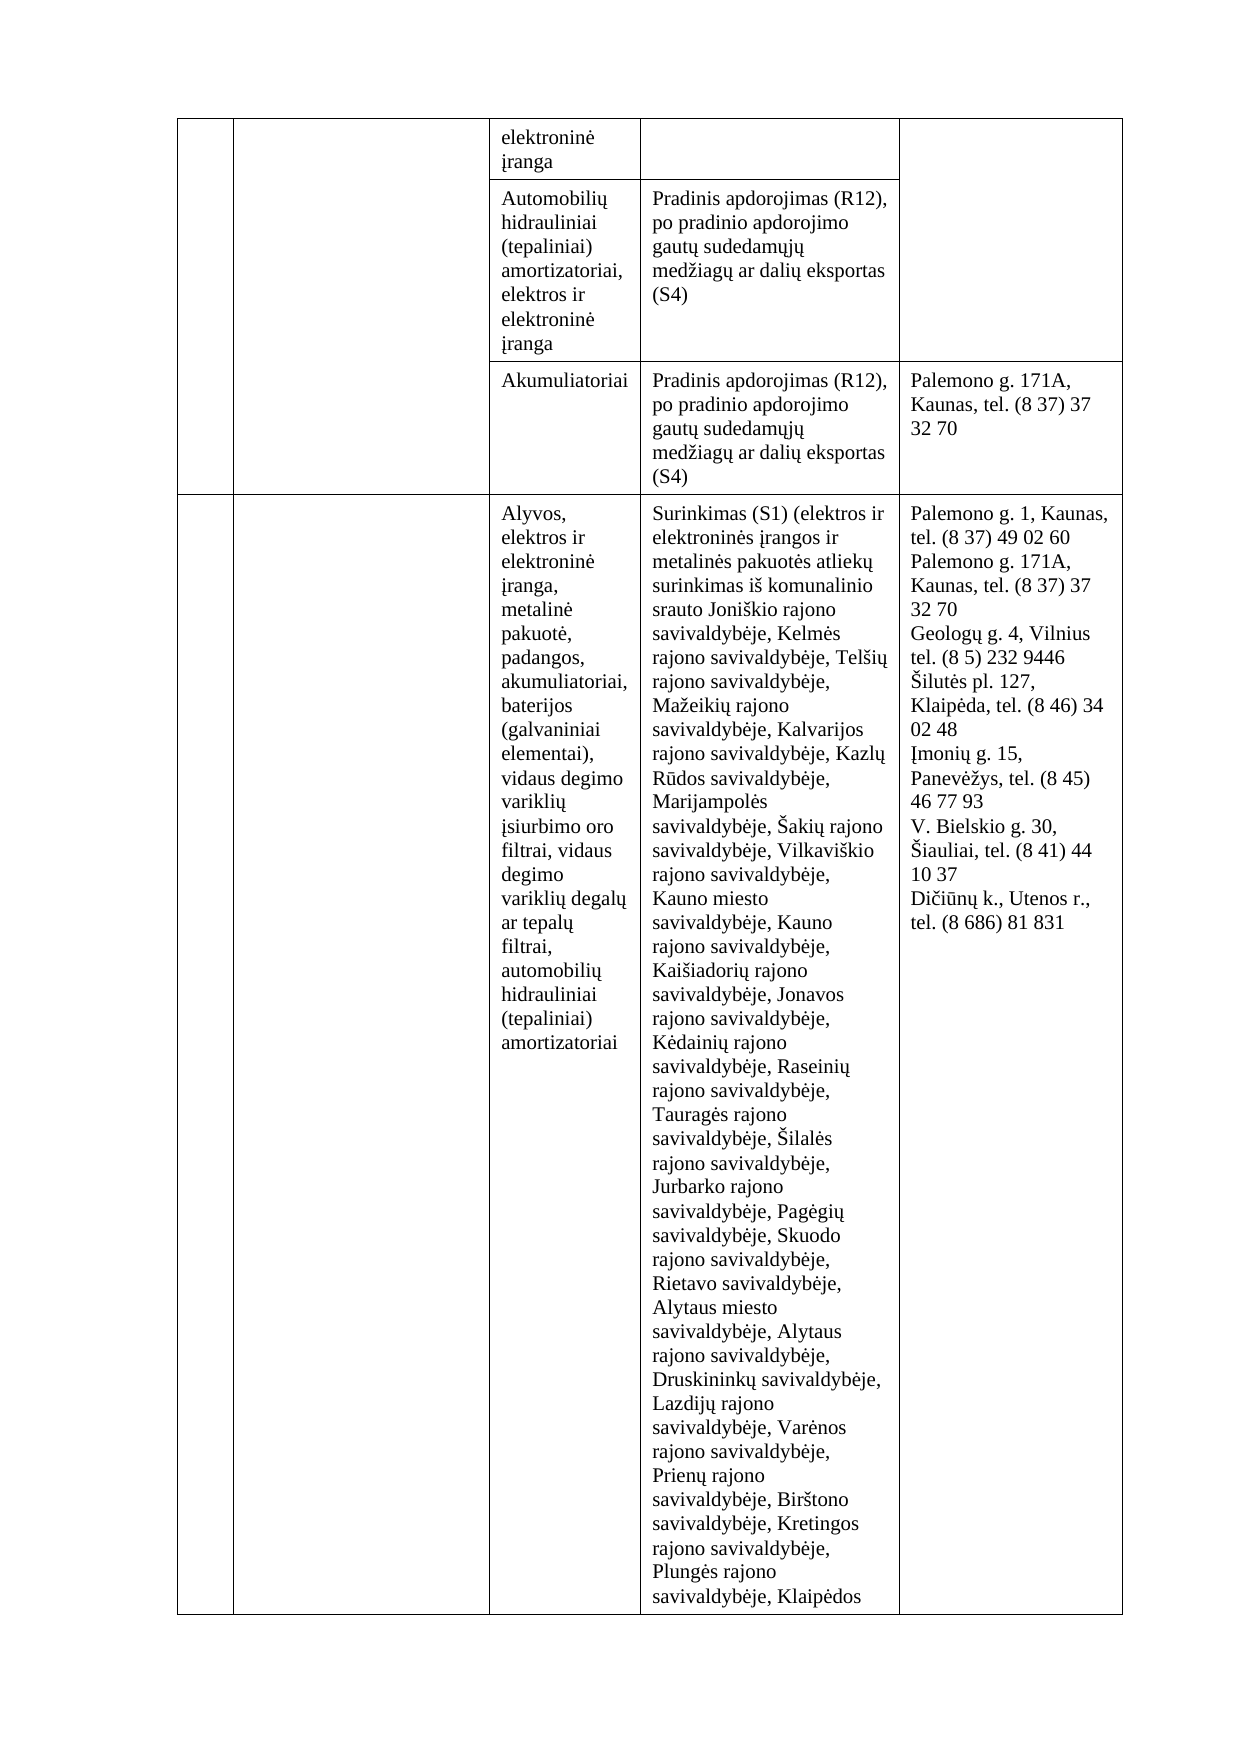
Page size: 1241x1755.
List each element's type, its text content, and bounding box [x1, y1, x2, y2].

table_cell Palemono g. 171A, Kaunas, tel. (8 37) 37 32 70 [900, 362, 1122, 494]
table_cell Pradinis apdorojimas (R12), po pradinio apdorojimo gautų sudedamųjų medžiagų ar dalių eksportas (S4) [641, 362, 899, 494]
table_cell Automobilių hidrauliniai (tepaliniai) amortizatoriai, elektros ir elektroninė įranga [490, 180, 640, 361]
table_cell Akumuliatoriai [490, 362, 640, 494]
table_cell Palemono g. 1, Kaunas, tel. (8 37) 49 02 60 Palemono g. 171A, Kaunas, tel. (8 37) 37 32 70 Geologų g. 4, Vilnius tel. (8 5) 232 9446 Šilutės pl. 127, Klaipėda, tel. (8 46) 34 02 48 Įmonių g. 15, Panevėžys, tel. (8 45) 46 77 93 V. Bielskio g. 30, Šiauliai, tel. (8 41) 44 10 37 Dičiūnų k., Utenos r., tel. (8 686) 81 831 [900, 495, 1122, 1613]
table_cell [641, 119, 899, 179]
table_cell [234, 495, 489, 1613]
table_cell Pradinis apdorojimas (R12), po pradinio apdorojimo gautų sudedamųjų medžiagų ar dalių eksportas (S4) [641, 180, 899, 361]
table_cell [178, 119, 233, 494]
table_cell Surinkimas (S1) (elektros ir elektroninės įrangos ir metalinės pakuotės atliekų surinkimas iš komunalinio srauto Joniškio rajono savivaldybėje, Kelmės rajono savivaldybėje, Telšių rajono savivaldybėje, Mažeikių rajono savivaldybėje, Kalvarijos rajono savivaldybėje, Kazlų Rūdos savivaldybėje, Marijampolės savivaldybėje, Šakių rajono savivaldybėje, Vilkaviškio rajono savivaldybėje, Kauno miesto savivaldybėje, Kauno rajono savivaldybėje, Kaišiadorių rajono savivaldybėje, Jonavos rajono savivaldybėje, Kėdainių rajono savivaldybėje, Raseinių rajono savivaldybėje, Tauragės rajono savivaldybėje, Šilalės rajono savivaldybėje, Jurbarko rajono savivaldybėje, Pagėgių savivaldybėje, Skuodo rajono savivaldybėje, Rietavo savivaldybėje, Alytaus miesto savivaldybėje, Alytaus rajono savivaldybėje, Druskininkų savivaldybėje, Lazdijų rajono savivaldybėje, Varėnos rajono savivaldybėje, Prienų rajono savivaldybėje, Birštono savivaldybėje, Kretingos rajono savivaldybėje, Plungės rajono savivaldybėje, Klaipėdos [641, 495, 899, 1613]
table_cell [178, 495, 233, 1613]
table_cell [234, 119, 489, 494]
table_cell Alyvos, elektros ir elektroninė įranga, metalinė pakuotė, padangos, akumuliatoriai, baterijos (galvaniniai elementai), vidaus degimo variklių įsiurbimo oro filtrai, vidaus degimo variklių degalų ar tepalų filtrai, automobilių hidrauliniai (tepaliniai) amortizatoriai [490, 495, 640, 1613]
table_cell [900, 119, 1122, 361]
table_cell elektroninė įranga [490, 119, 640, 179]
